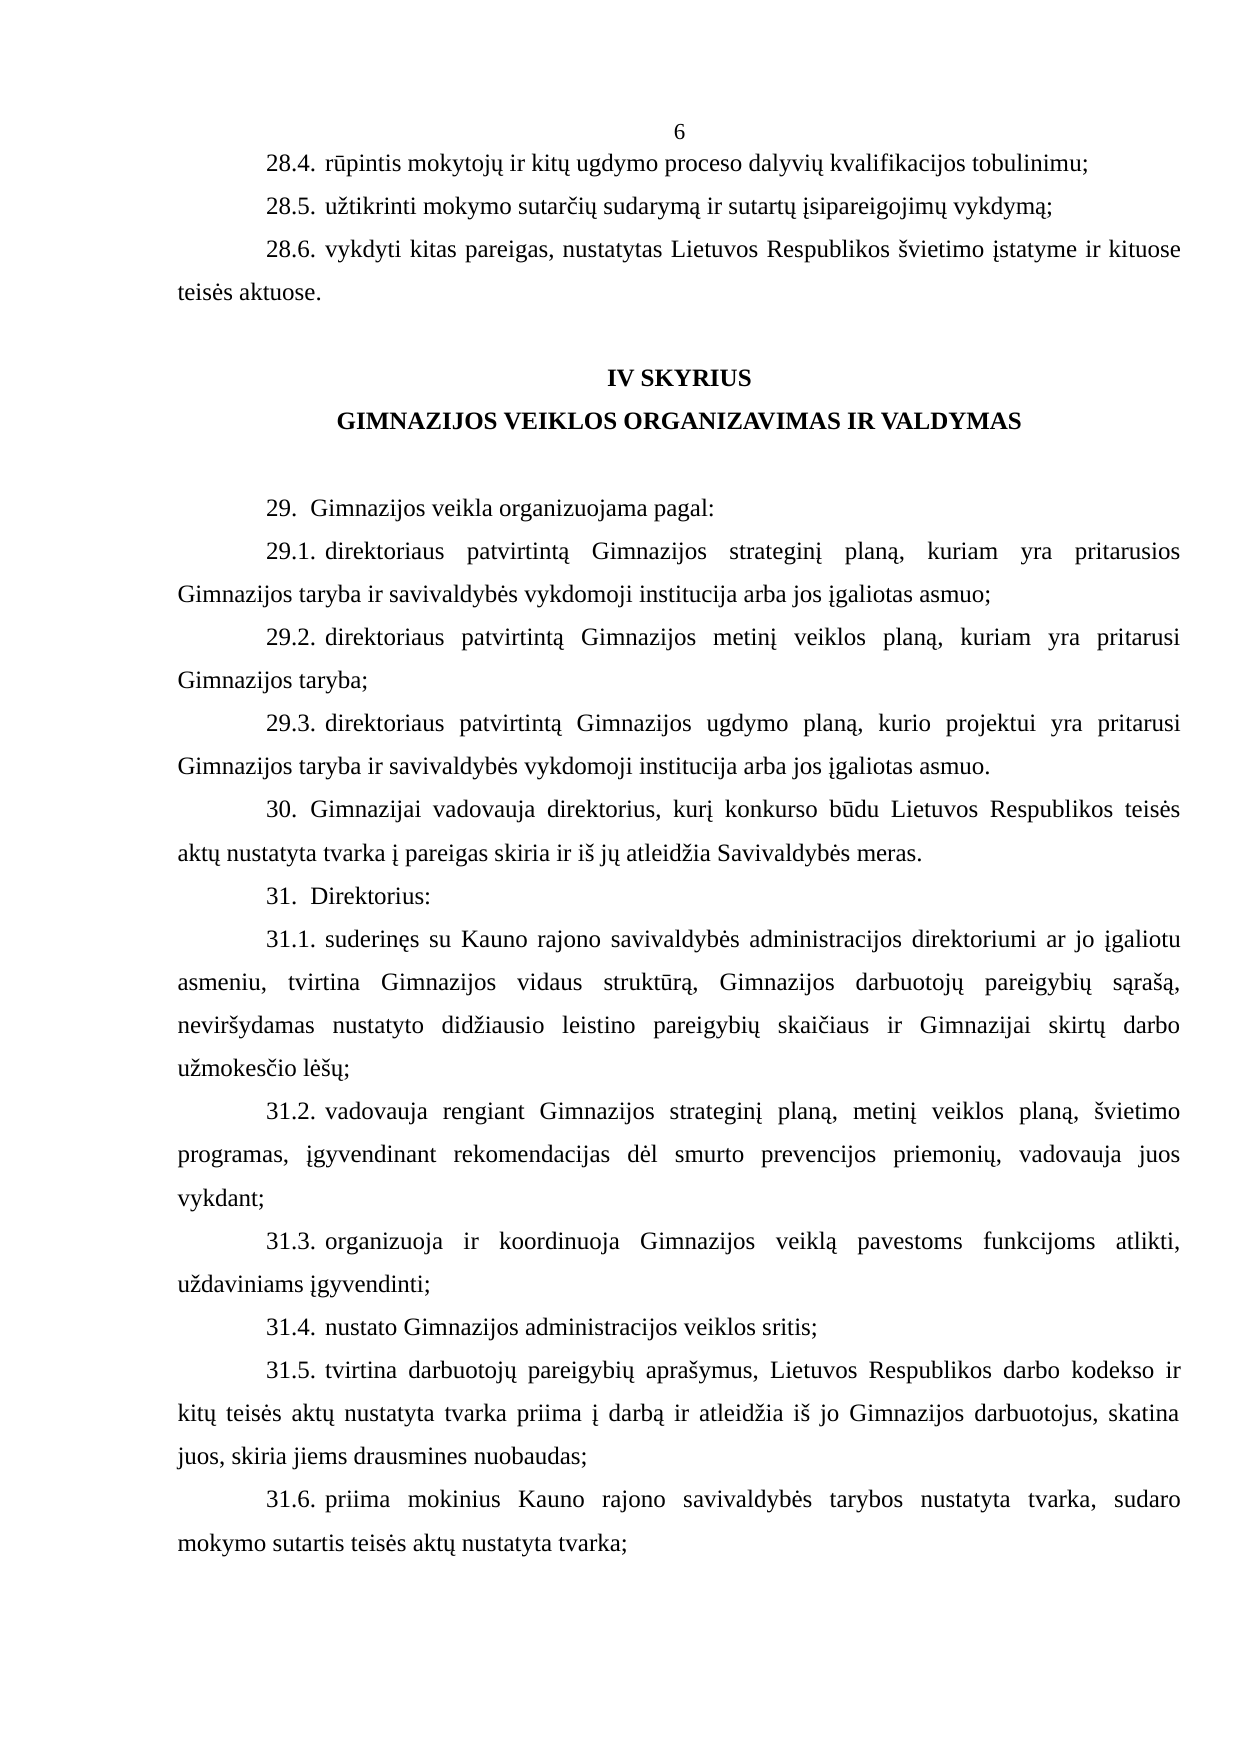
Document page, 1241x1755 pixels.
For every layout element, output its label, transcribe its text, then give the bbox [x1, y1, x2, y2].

text 31.3. organizuoja ir koordinuoja Gimnazijos veiklą pavestoms funkcijoms atlikti, uždaviniams įgyvendinti; [177, 1226, 1181, 1298]
text GIMNAZIJOS VEIKLOS ORGANIZAVIMAS IR VALDYMAS [177, 406, 1181, 435]
text 31.5. tvirtina darbuotojų pareigybių aprašymus, Lietuvos Respublikos darbo kodekso ir kitų teisės aktų nustatyta tvarka priima į darbą ir atleidžia iš jo Gimnazijos darbuotojus, skatina juos, skiria jiems drausmines nuobaudas; [177, 1355, 1181, 1470]
text 28.6. vykdyti kitas pareigas, nustatytas Lietuvos Respublikos švietimo įstatyme ir kituose teisės aktuose. [177, 234, 1181, 306]
text IV SKYRIUS [177, 363, 1181, 392]
text 28.4. rūpintis mokytojų ir kitų ugdymo proceso dalyvių kvalifikacijos tobulinimu; [177, 148, 1181, 176]
text 31.6. priima mokinius Kauno rajono savivaldybės tarybos nustatyta tvarka, sudaro mokymo sutartis teisės aktų nustatyta tvarka; [177, 1484, 1181, 1556]
text 31.1. suderinęs su Kauno rajono savivaldybės administracijos direktoriumi ar jo įgaliotu asmeniu, tvirtina Gimnazijos vidaus struktūrą, Gimnazijos darbuotojų pareigybių sąrašą, neviršydamas nustatyto didžiausio leistino pareigybių skaičiaus ir Gimnazijai skirtų darbo užmokesčio lėšų; [177, 924, 1181, 1082]
text 30. Gimnazijai vadovauja direktorius, kurį konkurso būdu Lietuvos Respublikos teisės aktų nustatyta tvarka į pareigas skiria ir iš jų atleidžia Savivaldybės meras. [177, 794, 1181, 866]
text 29.3. direktoriaus patvirtintą Gimnazijos ugdymo planą, kurio projektui yra pritarusi Gimnazijos taryba ir savivaldybės vykdomoji institucija arba jos įgaliotas asmuo. [177, 708, 1181, 780]
text 29.1. direktoriaus patvirtintą Gimnazijos strateginį planą, kuriam yra pritarusios Gimnazijos taryba ir savivaldybės vykdomoji institucija arba jos įgaliotas asmuo; [177, 536, 1181, 608]
text 28.5. užtikrinti mokymo sutarčių sudarymą ir sutartų įsipareigojimų vykdymą; [177, 191, 1181, 219]
text 31.2. vadovauja rengiant Gimnazijos strateginį planą, metinį veiklos planą, švietimo programas, įgyvendinant rekomendacijas dėl smurto prevencijos priemonių, vadovauja juos vykdant; [177, 1096, 1181, 1211]
text 29.2. direktoriaus patvirtintą Gimnazijos metinį veiklos planą, kuriam yra pritarusi Gimnazijos taryba; [177, 622, 1181, 694]
text 31. Direktorius: [177, 881, 1181, 909]
text 31.4. nustato Gimnazijos administracijos veiklos sritis; [177, 1312, 1181, 1341]
text 29. Gimnazijos veikla organizuojama pagal: [177, 493, 1181, 521]
